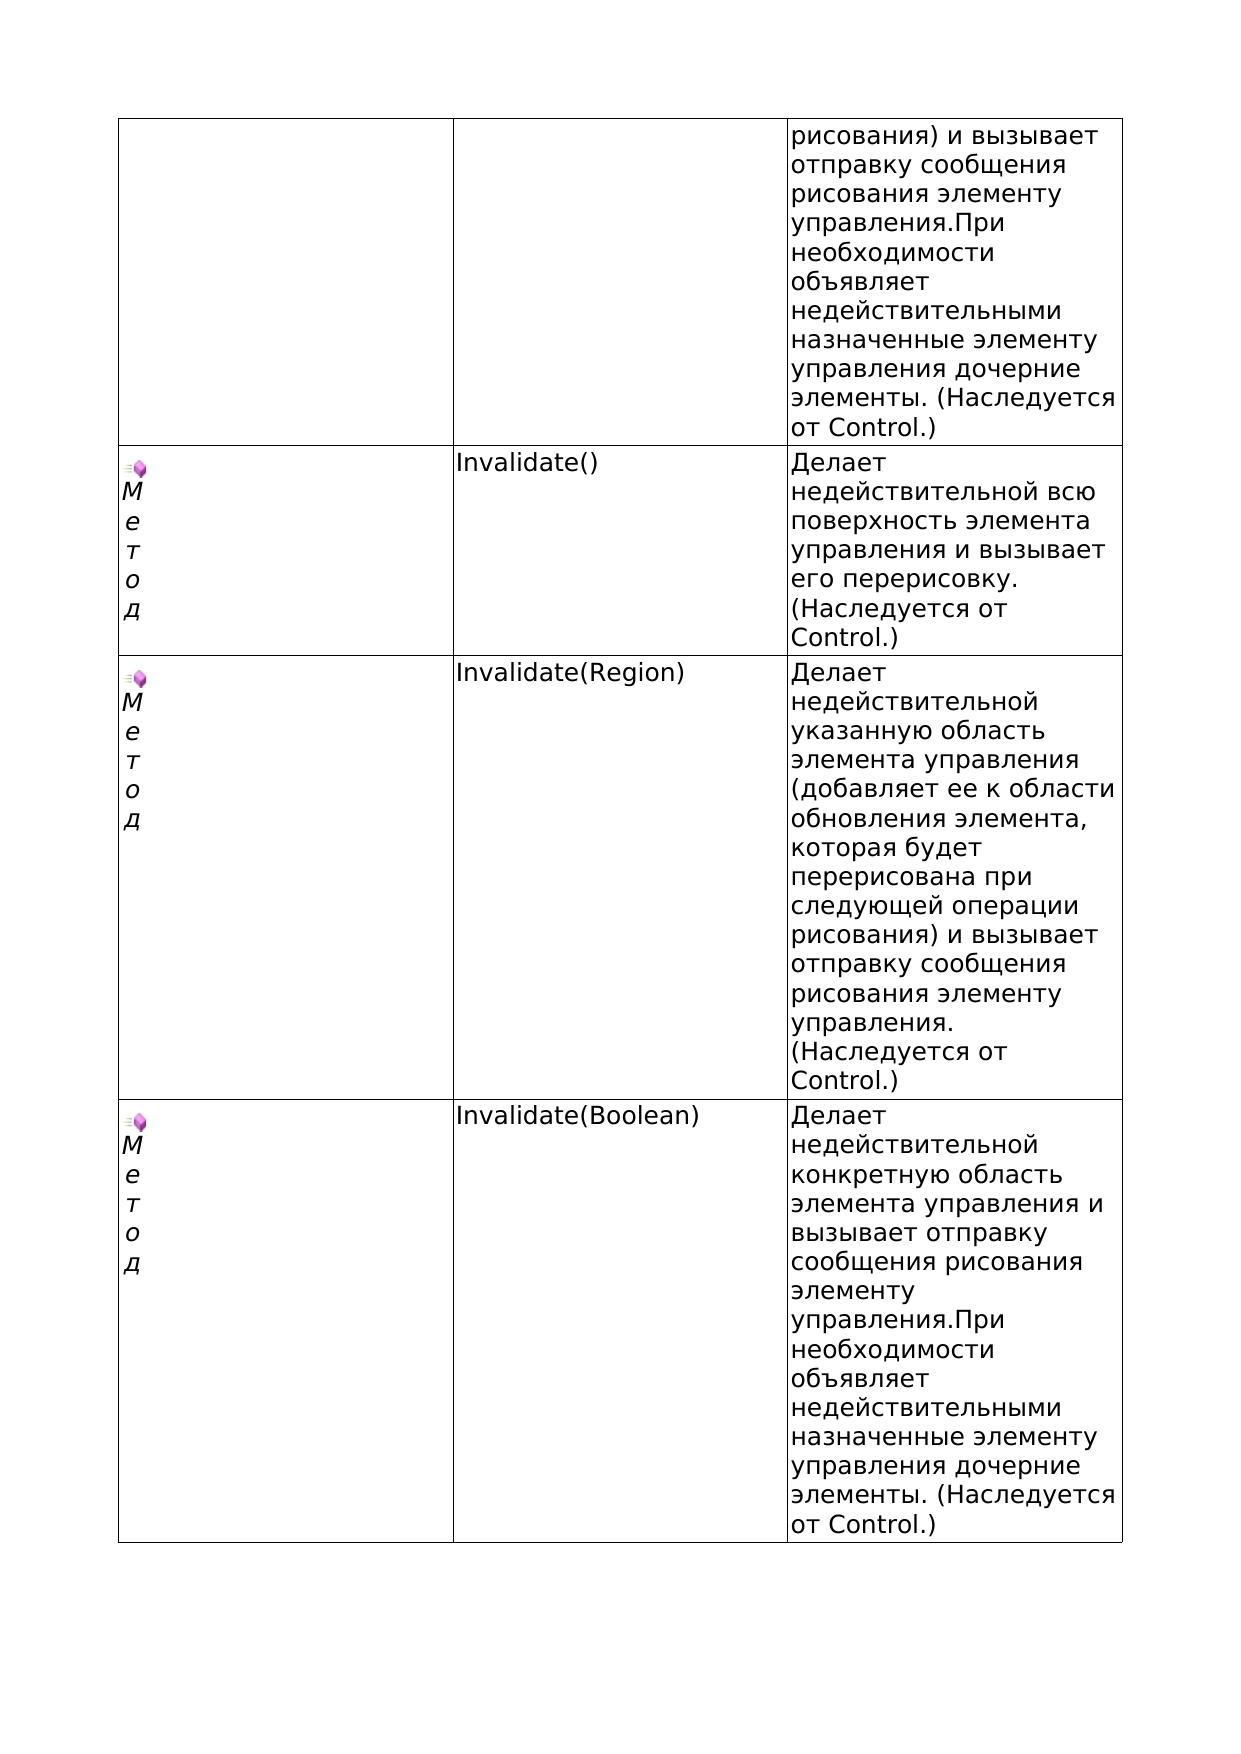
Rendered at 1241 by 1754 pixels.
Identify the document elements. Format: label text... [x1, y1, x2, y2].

table_cell Делает недействительной указанную область элемента управления (добавляет ее к области обновления элемента, которая будет перерисована при следующей операции рисования) и вызывает отправку сообщения рисования элементу управления. (Наследуется от Control.) [788, 656, 1122, 1098]
table_cell рисования) и вызывает отправку сообщения рисования элементу управления.При необходимости объявляет недействительными назначенные элементу управления дочерние элементы. (Наследуется от Control.) [788, 119, 1122, 445]
table_cell [119, 656, 453, 1098]
picture [121, 670, 147, 688]
table_cell [119, 119, 453, 445]
table_cell Делает недействительной конкретную область элемента управления и вызывает отправку сообщения рисования элементу управления.При необходимости объявляет недействительными назначенные элементу управления дочерние элементы. (Наследуется от Control.) [788, 1100, 1122, 1542]
table_cell Invalidate() [454, 446, 787, 655]
table_cell [454, 119, 787, 445]
table_cell [119, 1100, 453, 1542]
table_cell Invalidate(Boolean) [454, 1100, 787, 1542]
table_cell [119, 446, 453, 655]
picture [121, 460, 147, 478]
picture [121, 1113, 147, 1132]
table_cell Invalidate(Region) [454, 656, 787, 1098]
table_cell Делает недействительной всю поверхность элемента управления и вызывает его перерисовку. (Наследуется от Control.) [788, 446, 1122, 655]
